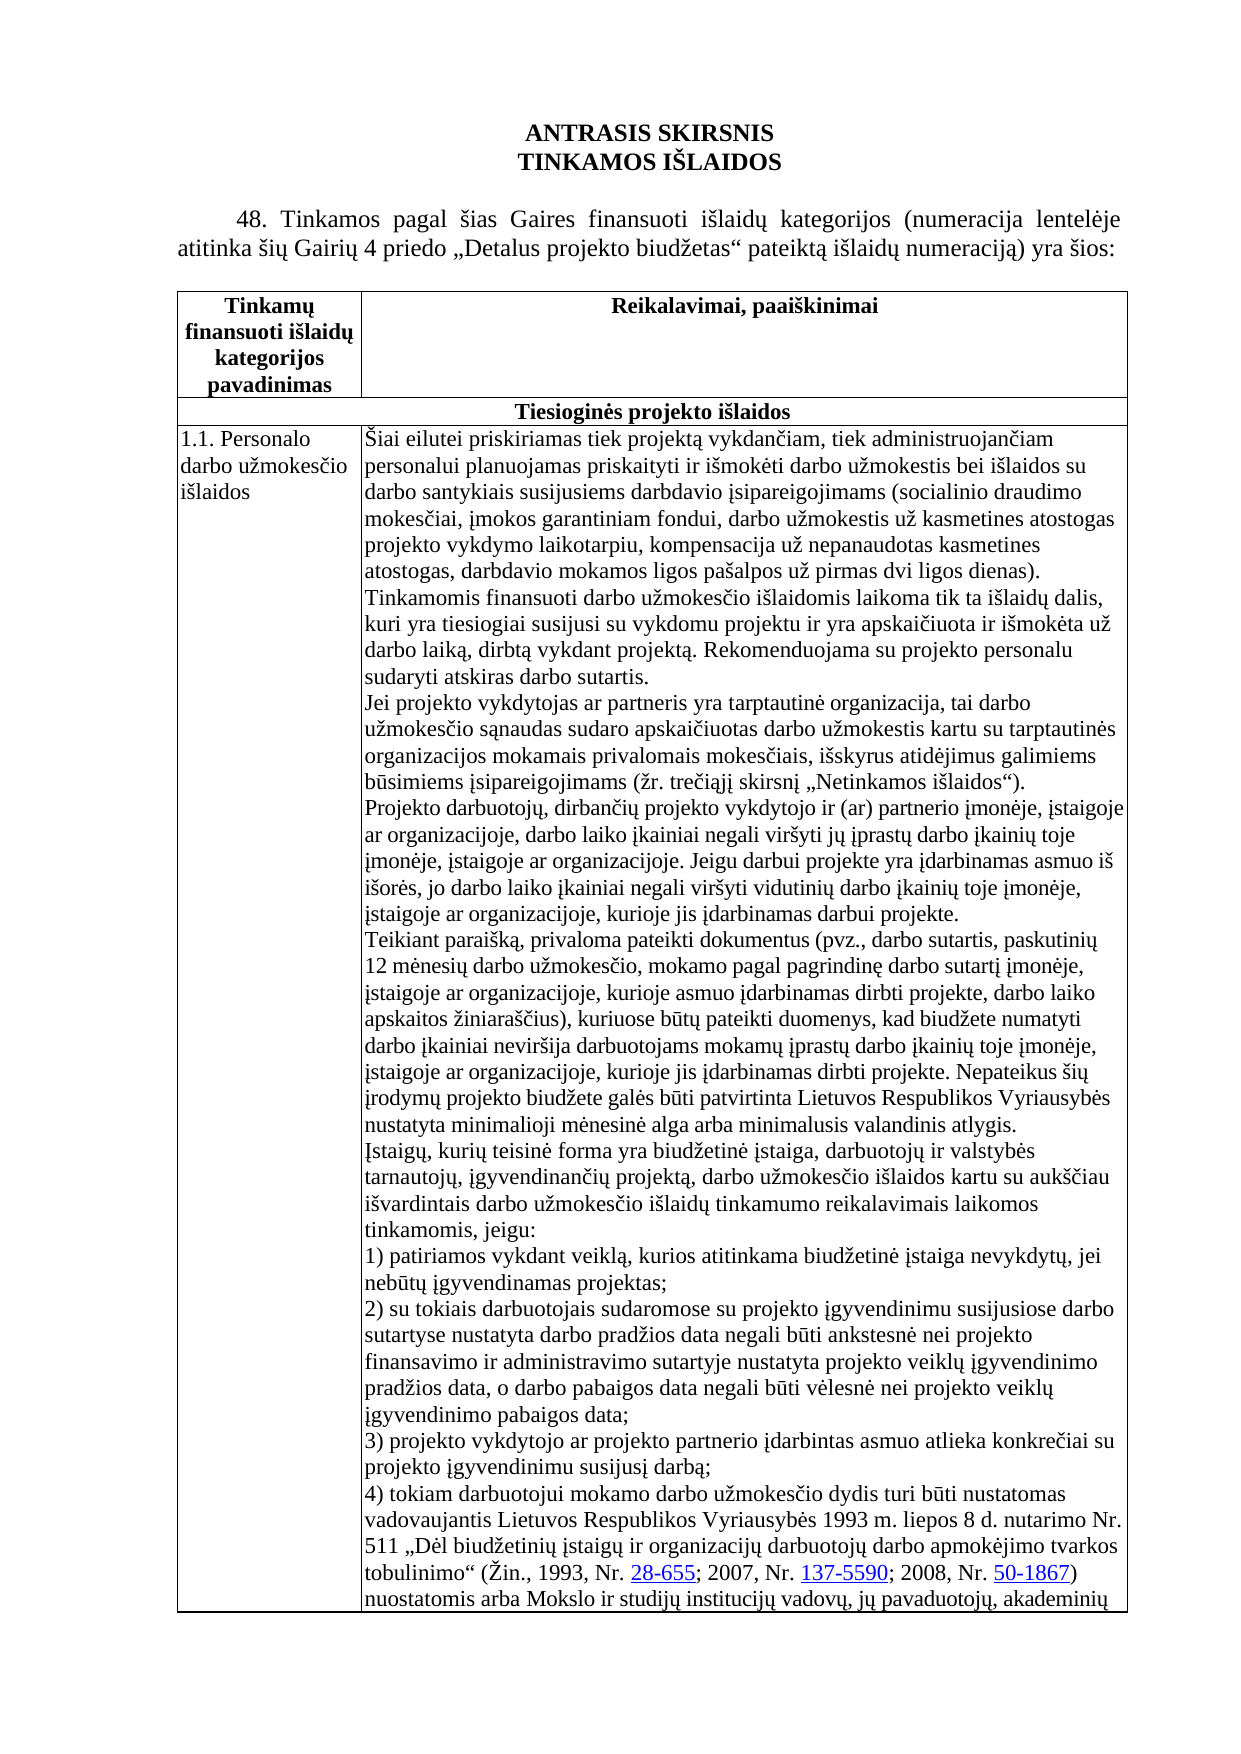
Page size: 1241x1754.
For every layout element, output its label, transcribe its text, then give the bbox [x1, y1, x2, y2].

text TINKAMOS IŠLAIDOS [177, 147, 1122, 176]
table_cell Tiesioginės projekto išlaidos [178, 398, 1127, 424]
table_cell Šiai eilutei priskiriamas tiek projektą vykdančiam, tiek administruojančiam personalui planuojamas priskaityti ir išmokėti darbo užmokestis bei išlaidos su darbo santykiais susijusiems darbdavio įsipareigojimams (socialinio draudimo mokesčiai, įmokos garantiniam fondui, darbo užmokestis už kasmetines atostogas projekto vykdymo laikotarpiu, kompensacija už nepanaudotas kasmetines atostogas, darbdavio mokamos ligos pašalpos už pirmas dvi ligos dienas). Tinkamomis finansuoti darbo užmokesčio išlaidomis laikoma tik ta išlaidų dalis, kuri yra tiesiogiai susijusi su vykdomu projektu ir yra apskaičiuota ir išmokėta už darbo laiką, dirbtą vykdant projektą. Rekomenduojama su projekto personalu sudaryti atskiras darbo sutartis. Jei projekto vykdytojas ar partneris yra tarptautinė organizacija, tai darbo užmokesčio sąnaudas sudaro apskaičiuotas darbo užmokestis kartu su tarptautinės organizacijos mokamais privalomais mokesčiais, išskyrus atidėjimus galimiems būsimiems įsipareigojimams (žr. trečiąjį skirsnį „Netinkamos išlaidos“). Projekto darbuotojų, dirbančių projekto vykdytojo ir (ar) partnerio įmonėje, įstaigoje ar organizacijoje, darbo laiko įkainiai negali viršyti jų įprastų darbo įkainių toje įmonėje, įstaigoje ar organizacijoje. Jeigu darbui projekte yra įdarbinamas asmuo iš išorės, jo darbo laiko įkainiai negali viršyti vidutinių darbo įkainių toje įmonėje, įstaigoje ar organizacijoje, kurioje jis įdarbinamas darbui projekte. Teikiant paraišką, privaloma pateikti dokumentus (pvz., darbo sutartis, paskutinių 12 mėnesių darbo užmokesčio, mokamo pagal pagrindinę darbo sutartį įmonėje, įstaigoje ar organizacijoje, kurioje asmuo įdarbinamas dirbti projekte, darbo laiko apskaitos žiniaraščius), kuriuose būtų pateikti duomenys, kad biudžete numatyti darbo įkainiai neviršija darbuotojams mokamų įprastų darbo įkainių toje įmonėje, įstaigoje ar organizacijoje, kurioje jis įdarbinamas dirbti projekte. Nepateikus šių įrodymų projekto biudžete galės būti patvirtinta Lietuvos Respublikos Vyriausybės nustatyta minimalioji mėnesinė alga arba minimalusis valandinis atlygis. Įstaigų, kurių teisinė forma yra biudžetinė įstaiga, darbuotojų ir valstybės tarnautojų, įgyvendinančių projektą, darbo užmokesčio išlaidos kartu su aukščiau išvardintais darbo užmokesčio išlaidų tinkamumo reikalavimais laikomos tinkamomis, jeigu: 1) patiriamos vykdant veiklą, kurios atitinkama biudžetinė įstaiga nevykdytų, jei nebūtų įgyvendinamas projektas; 2) su tokiais darbuotojais sudaromose su projekto įgyvendinimu susijusiose darbo sutartyse nustatyta darbo pradžios data negali būti ankstesnė nei projekto finansavimo ir administravimo sutartyje nustatyta projekto veiklų įgyvendinimo pradžios data, o darbo pabaigos data negali būti vėlesnė nei projekto veiklų įgyvendinimo pabaigos data; 3) projekto vykdytojo ar projekto partnerio įdarbintas asmuo atlieka konkrečiai su projekto įgyvendinimu susijusį darbą; 4) tokiam darbuotojui mokamo darbo užmokesčio dydis turi būti nustatomas vadovaujantis Lietuvos Respublikos Vyriausybės 1993 m. liepos 8 d. nutarimo Nr. 511 „Dėl biudžetinių įstaigų ir organizacijų darbuotojų darbo apmokėjimo tvarkos tobulinimo“ (Žin., 1993, Nr. 28-655; 2007, Nr. 137-5590; 2008, Nr. 50-1867) nuostatomis arba Mokslo ir studijų institucijų vadovų, jų pavaduotojų, akademinių [362, 426, 1127, 1611]
table_cell 1.1. Personalo darbo užmokesčio išlaidos [178, 426, 361, 1611]
text ANTRASIS SKIRSNIS [177, 118, 1122, 147]
table_header Tinkamų finansuoti išlaidų kategorijos pavadinimas [178, 292, 361, 397]
table_header Reikalavimai, paaiškinimai [362, 292, 1127, 397]
text 48. Tinkamos pagal šias Gaires finansuoti išlaidų kategorijos (numeracija lentelėje atitinka šių Gairių 4 priedo „Detalus projekto biudžetas“ pateiktą išlaidų numeraciją) yra šios: [177, 204, 1122, 262]
